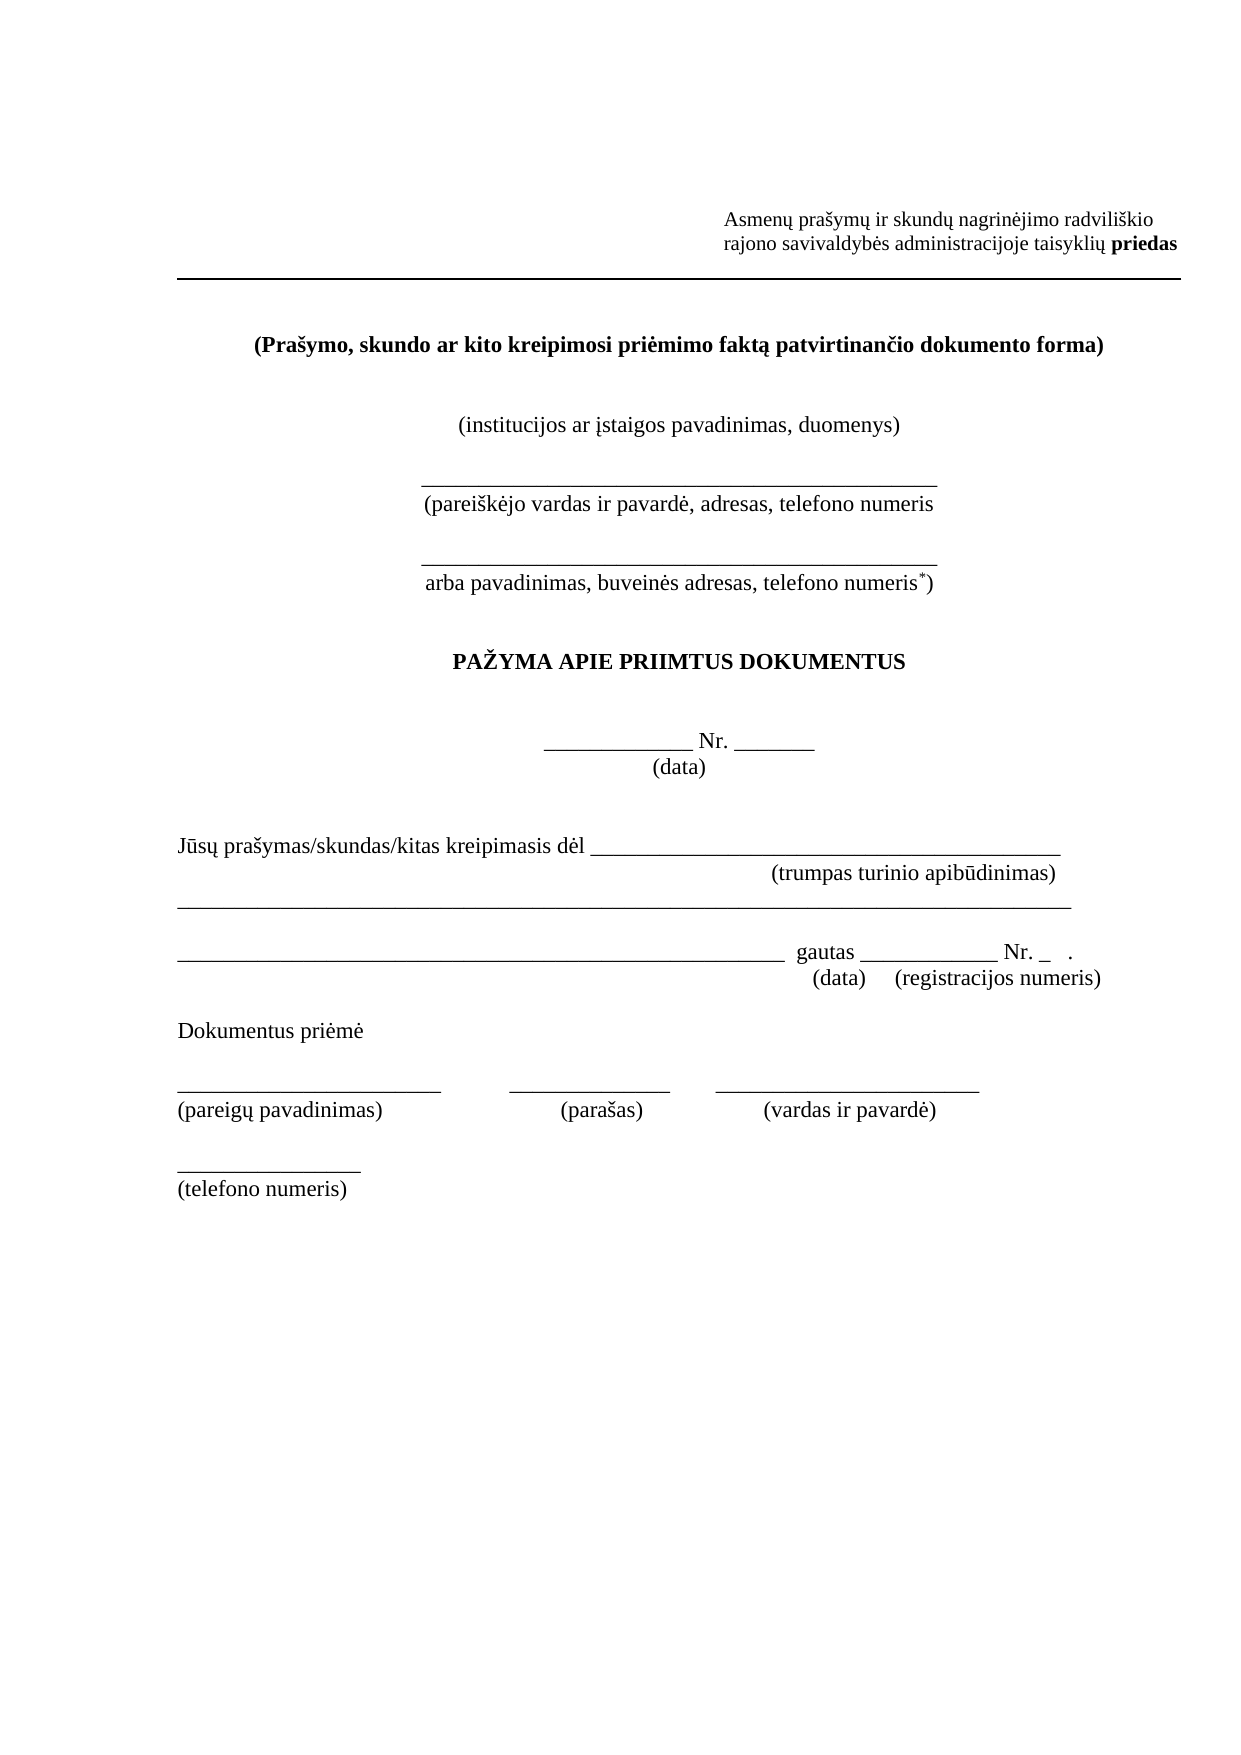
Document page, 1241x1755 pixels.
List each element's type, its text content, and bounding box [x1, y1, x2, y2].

text (pareigų pavadinimas) (parašas) (vardas ir pavardė) [177, 1096, 1181, 1122]
text Dokumentus priėmė [177, 1017, 1181, 1043]
text (trumpas turinio apibūdinimas) [177, 859, 1181, 885]
text PAŽYMA APIE PRIIMTUS DOKUMENTUS [177, 648, 1181, 674]
text (data) [177, 753, 1181, 779]
text _____________________________________________________ gautas ____________ Nr. _ . [177, 938, 1181, 964]
text Asmenų prašymų ir skundų nagrinėjimo radviliškio rajono savivaldybės administracijoje taisyklių priedas [723, 207, 1181, 255]
text _____________________________________________ [177, 542, 1181, 569]
text (telefono numeris) [177, 1175, 1181, 1201]
text Jūsų prašymas/skundas/kitas kreipimasis dėl _________________________________________ [177, 832, 1181, 859]
text (data) (registracijos numeris) [177, 964, 1181, 990]
text arba pavadinimas, buveinės adresas, telefono numeris*) [177, 569, 1181, 595]
text (institucijos ar įstaigos pavadinimas, duomenys) [177, 411, 1181, 437]
text (Prašymo, skundo ar kito kreipimosi priėmimo faktą patvirtinančio dokumento forma) [177, 332, 1181, 358]
text _____________ Nr. _______ [177, 727, 1181, 753]
text ______________________________________________________________________________ [177, 885, 1181, 911]
text _______________________ ______________ _______________________ [177, 1069, 1181, 1096]
text (pareiškėjo vardas ir pavardė, adresas, telefono numeris [177, 490, 1181, 516]
text _____________________________________________ [177, 463, 1181, 490]
text ________________ [177, 1148, 1181, 1175]
